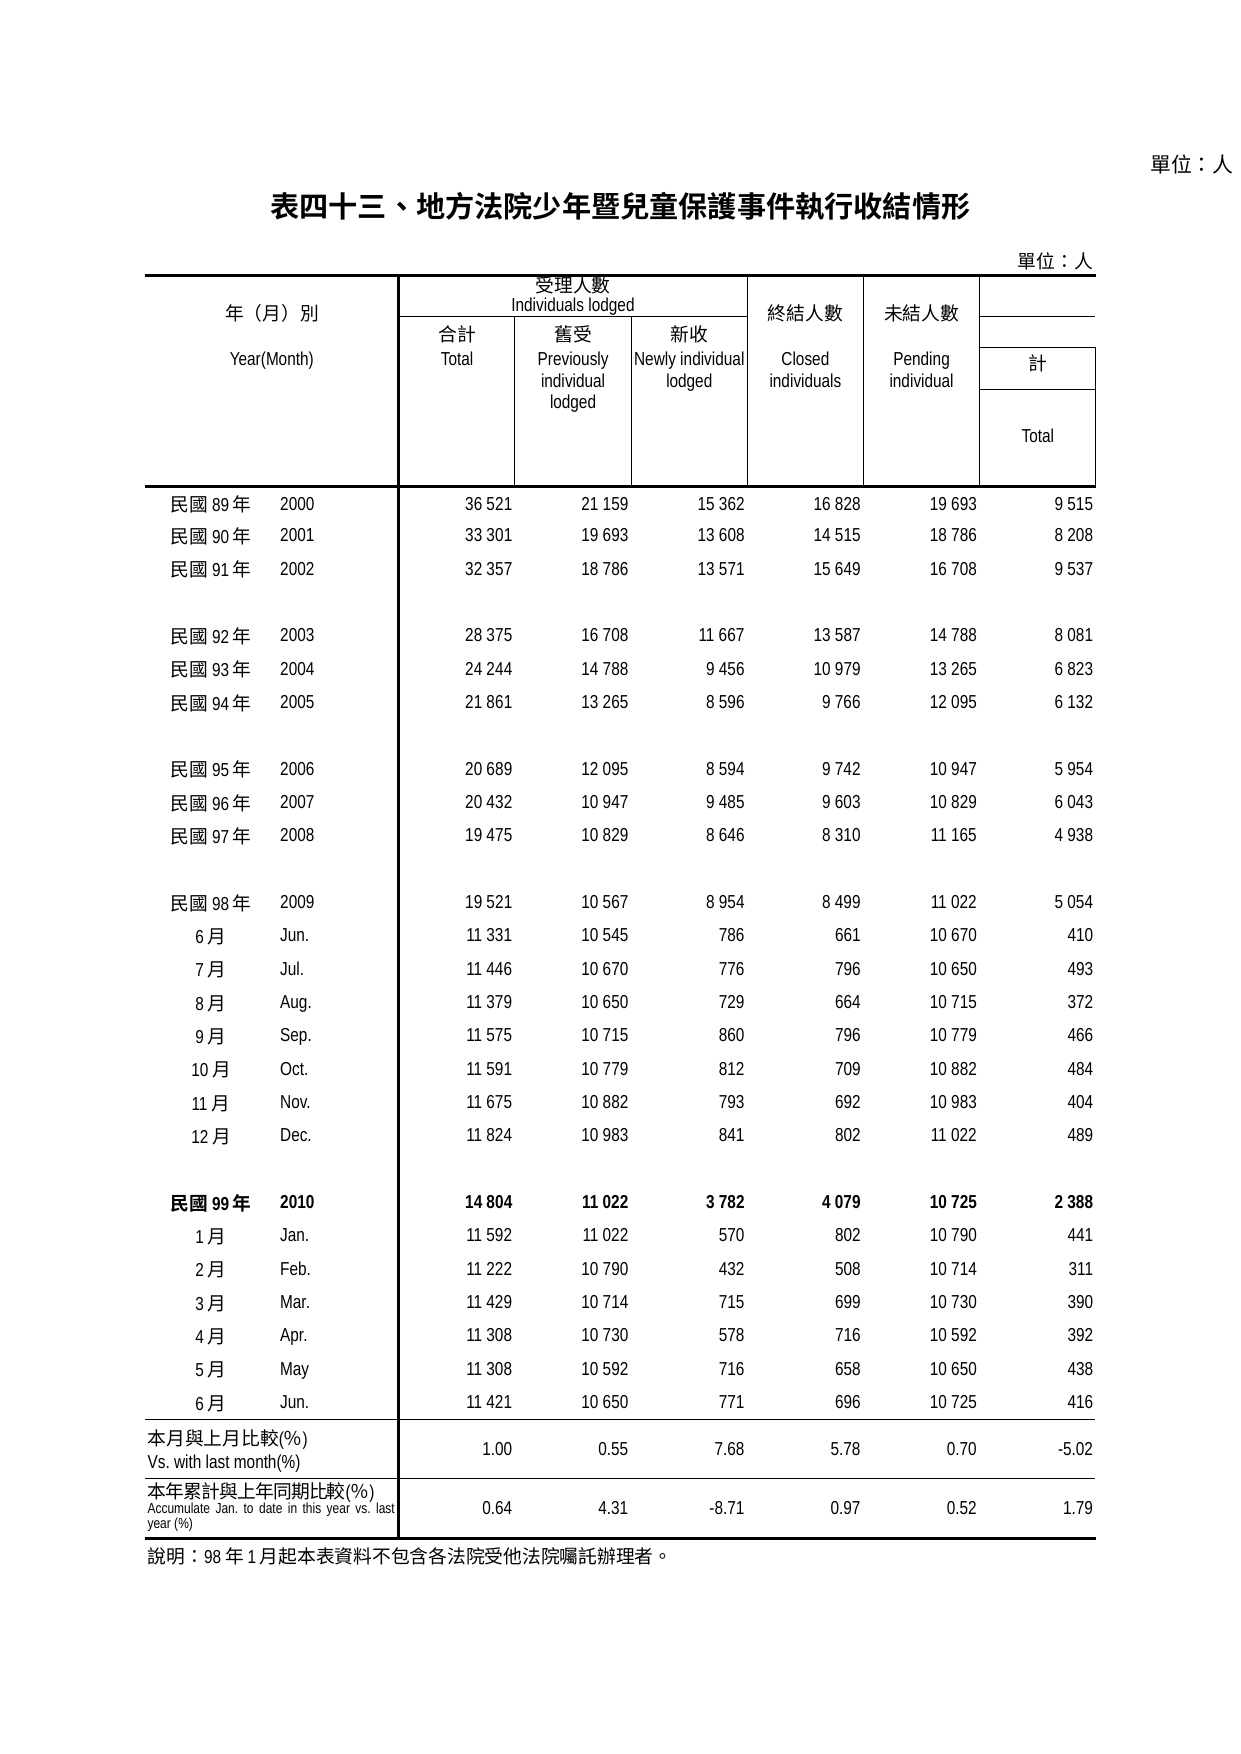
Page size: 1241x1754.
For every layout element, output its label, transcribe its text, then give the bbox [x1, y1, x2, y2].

table_cell 658 [747, 1352, 863, 1385]
table_cell 6 043 [979, 785, 1096, 818]
table_cell 13 571 [631, 552, 747, 585]
table_cell Jul. [277, 952, 397, 985]
table_cell 7月 [145, 952, 277, 985]
table_cell 438 [979, 1352, 1096, 1385]
table_cell Oct. [277, 1052, 397, 1085]
table_cell [515, 719, 631, 752]
table_cell Previously individual lodged [515, 347, 631, 483]
table_cell 664 [747, 985, 863, 1018]
table_cell [863, 1152, 979, 1185]
table_cell 12 095 [515, 752, 631, 785]
table_cell 13 587 [747, 619, 863, 652]
table_cell Year(Month) [145, 347, 397, 483]
table_cell [631, 852, 747, 885]
table_cell 404 [979, 1085, 1096, 1118]
table_cell 36 521 [400, 488, 515, 518]
table_cell [277, 852, 397, 885]
table_cell [979, 1152, 1096, 1185]
table_cell 812 [631, 1052, 747, 1085]
table_cell 9 766 [747, 685, 863, 718]
table_cell 8月 [145, 985, 277, 1018]
table_cell 14 788 [863, 619, 979, 652]
table_cell 10 779 [515, 1052, 631, 1085]
table_cell 10 882 [863, 1052, 979, 1085]
table_cell 民國 92年 [145, 619, 277, 652]
table_cell 10 650 [863, 952, 979, 985]
table_cell 18 786 [515, 552, 631, 585]
table_cell 11 429 [400, 1285, 515, 1318]
table_header [980, 277, 1096, 316]
table_cell 14 804 [400, 1185, 515, 1218]
table_cell Closed individuals [748, 347, 863, 483]
table_cell 15 362 [631, 488, 747, 518]
table_cell [980, 316, 1096, 347]
table_cell 2004 [277, 652, 397, 685]
table_cell [145, 852, 277, 885]
table_cell 5.78 [747, 1420, 863, 1477]
table_cell 9 456 [631, 652, 747, 685]
table_cell 民國 96年 [145, 785, 277, 818]
table_cell 11 222 [400, 1252, 515, 1285]
table_cell 19 521 [400, 885, 515, 918]
table_cell 9月 [145, 1019, 277, 1052]
table_cell 10 947 [863, 752, 979, 785]
table_cell 16 708 [515, 619, 631, 652]
table_cell 11 022 [863, 885, 979, 918]
table_cell 493 [979, 952, 1096, 985]
table_cell 6月 [145, 919, 277, 952]
table_cell 10 983 [863, 1085, 979, 1118]
table_cell 10 730 [863, 1285, 979, 1318]
table_cell 11 022 [515, 1185, 631, 1218]
table_cell 13 265 [515, 685, 631, 718]
table_cell 10 882 [515, 1085, 631, 1118]
table_cell 10 983 [515, 1119, 631, 1152]
table_cell [400, 1152, 515, 1185]
table_cell Total [400, 347, 514, 483]
table_cell 796 [747, 952, 863, 985]
table_cell [277, 585, 397, 618]
table_cell [145, 585, 277, 618]
table_cell 802 [747, 1119, 863, 1152]
table_cell -5.02 [979, 1419, 1096, 1477]
table_cell 10 567 [515, 885, 631, 918]
table_cell 8 594 [631, 752, 747, 785]
table_cell 489 [979, 1119, 1096, 1152]
table_cell [400, 719, 515, 752]
table_cell 1月 [145, 1219, 277, 1252]
table_cell 11 667 [631, 619, 747, 652]
table_cell 0.70 [863, 1420, 979, 1477]
table_cell -8.71 [631, 1479, 747, 1537]
text 表四十三、地方法院少年暨兒童保護事件執行收結情形 [148, 183, 1092, 225]
table_cell [515, 585, 631, 618]
table_cell [145, 1152, 277, 1185]
table_cell Jan. [277, 1219, 397, 1252]
table_cell 11 591 [400, 1052, 515, 1085]
table_cell 1.79 [979, 1478, 1096, 1537]
table_cell 8 646 [631, 819, 747, 852]
table_cell 19 693 [863, 488, 979, 518]
table_cell 841 [631, 1119, 747, 1152]
table_cell [747, 1152, 863, 1185]
table_cell 合計 [400, 317, 514, 347]
table_cell 民國 94年 [145, 685, 277, 718]
table_cell 3月 [145, 1285, 277, 1318]
table_cell 4 938 [979, 819, 1096, 852]
table_cell 11 165 [863, 819, 979, 852]
table_cell 10 670 [863, 919, 979, 952]
table_cell 計 [980, 348, 1095, 389]
table_cell [979, 852, 1096, 885]
table_cell Total [980, 390, 1095, 483]
table_cell 10 714 [515, 1285, 631, 1318]
table_cell 8 499 [747, 885, 863, 918]
table_cell 8 208 [979, 519, 1096, 552]
table_cell 10 730 [515, 1319, 631, 1352]
table_cell 19 693 [515, 519, 631, 552]
table_cell 10 829 [515, 819, 631, 852]
table_cell 19 475 [400, 819, 515, 852]
table_cell 0.52 [863, 1479, 979, 1537]
table_cell Mar. [277, 1285, 397, 1318]
table_cell 13 608 [631, 519, 747, 552]
table_cell Jun. [277, 919, 397, 952]
table_cell 10 545 [515, 919, 631, 952]
table_cell 10 592 [515, 1352, 631, 1385]
table_cell 661 [747, 919, 863, 952]
table_cell 民國 91年 [145, 552, 277, 585]
table_cell 696 [747, 1385, 863, 1418]
table_cell Nov. [277, 1085, 397, 1118]
table_cell 441 [979, 1219, 1096, 1252]
table_cell 8 310 [747, 819, 863, 852]
table_cell 4.31 [515, 1479, 631, 1537]
text 單位：人 [1150, 148, 1240, 173]
table_cell 10 947 [515, 785, 631, 818]
table_cell 578 [631, 1319, 747, 1352]
table_cell Dec. [277, 1119, 397, 1152]
table_cell 4月 [145, 1319, 277, 1352]
table_cell 16 708 [863, 552, 979, 585]
table_cell 796 [747, 1019, 863, 1052]
table_cell 8 954 [631, 885, 747, 918]
table_cell 2005 [277, 685, 397, 718]
table_cell 699 [747, 1285, 863, 1318]
table_cell Feb. [277, 1252, 397, 1285]
table_cell 715 [631, 1285, 747, 1318]
table_cell 2002 [277, 552, 397, 585]
table_cell 10 715 [863, 985, 979, 1018]
table_cell [400, 585, 515, 618]
table_cell 392 [979, 1319, 1096, 1352]
table_cell 11 421 [400, 1385, 515, 1418]
table_cell 10 979 [747, 652, 863, 685]
table_cell 11 022 [515, 1219, 631, 1252]
table_cell 11月 [145, 1085, 277, 1118]
table_cell 11 308 [400, 1319, 515, 1352]
table_cell [979, 719, 1096, 752]
table_cell [747, 852, 863, 885]
table_cell 802 [747, 1219, 863, 1252]
table_cell 民國 90年 [145, 519, 277, 552]
table_header 受理人數 Individuals lodged [400, 277, 747, 316]
table_cell 5 954 [979, 752, 1096, 785]
table_cell 11 592 [400, 1219, 515, 1252]
table_cell 5月 [145, 1352, 277, 1385]
table_cell 20 432 [400, 785, 515, 818]
table_cell 10 650 [863, 1352, 979, 1385]
table_cell [863, 719, 979, 752]
table_cell 民國 95年 [145, 752, 277, 785]
table_cell 11 675 [400, 1085, 515, 1118]
table_cell 10 829 [863, 785, 979, 818]
table_cell [631, 719, 747, 752]
table_cell 本月與上月比較(％) Vs. with last month(%) [145, 1420, 397, 1477]
table_cell 793 [631, 1085, 747, 1118]
table_cell 16 828 [747, 488, 863, 518]
table_cell Newly individual lodged [632, 347, 747, 483]
table_cell May [277, 1352, 397, 1385]
table_cell 8 596 [631, 685, 747, 718]
table_cell 2000 [277, 488, 397, 518]
table_cell 2006 [277, 752, 397, 785]
table_cell 729 [631, 985, 747, 1018]
table_cell 508 [747, 1252, 863, 1285]
text [1150, 173, 1240, 181]
table_cell Sep. [277, 1019, 397, 1052]
table_cell [863, 852, 979, 885]
table_cell [515, 852, 631, 885]
table_cell 9 537 [979, 552, 1096, 585]
table_header 終結人數 [748, 277, 863, 347]
table_cell 32 357 [400, 552, 515, 585]
table_cell 10 670 [515, 952, 631, 985]
table_cell 2009 [277, 885, 397, 918]
table_cell 新收 [632, 317, 747, 347]
text 說明：98年1月起本表資料不包含各法院受他法院囑託辦理者。 [148, 1542, 1092, 1569]
table_cell 432 [631, 1252, 747, 1285]
table_cell 776 [631, 952, 747, 985]
table_cell 11 446 [400, 952, 515, 985]
table_cell 11 308 [400, 1352, 515, 1385]
table_cell 9 603 [747, 785, 863, 818]
table_cell 2010 [277, 1185, 397, 1218]
table_cell Apr. [277, 1319, 397, 1352]
table_cell 10 725 [863, 1185, 979, 1218]
table_cell [400, 852, 515, 885]
table_cell 3 782 [631, 1185, 747, 1218]
table_cell [747, 585, 863, 618]
table_cell 13 265 [863, 652, 979, 685]
table_cell 民國 99年 [145, 1185, 277, 1218]
table_cell 2007 [277, 785, 397, 818]
table_cell 6月 [145, 1385, 277, 1418]
table_cell 9 742 [747, 752, 863, 785]
table_cell 8 081 [979, 619, 1096, 652]
table_cell 12月 [145, 1119, 277, 1152]
table_cell 14 515 [747, 519, 863, 552]
table_cell 10 714 [863, 1252, 979, 1285]
table_cell 10 592 [863, 1319, 979, 1352]
table_header 未結人數 [864, 277, 979, 347]
table_cell [515, 1152, 631, 1185]
table_cell 10 650 [515, 1385, 631, 1418]
table_cell 466 [979, 1019, 1096, 1052]
table_cell 0.64 [400, 1479, 515, 1537]
table_cell 416 [979, 1385, 1096, 1418]
table_cell 6 132 [979, 685, 1096, 718]
table_cell 11 824 [400, 1119, 515, 1152]
table_cell 0.55 [515, 1420, 631, 1477]
table_cell 20 689 [400, 752, 515, 785]
table_cell 786 [631, 919, 747, 952]
table_cell Jun. [277, 1385, 397, 1418]
table_cell 716 [631, 1352, 747, 1385]
table_cell 11 022 [863, 1119, 979, 1152]
table_cell 11 575 [400, 1019, 515, 1052]
table_header 年（月）別 [145, 277, 397, 347]
table_cell [747, 719, 863, 752]
table_cell 14 788 [515, 652, 631, 685]
table_cell 2001 [277, 519, 397, 552]
table_cell 372 [979, 985, 1096, 1018]
table_cell 6 823 [979, 652, 1096, 685]
table_cell 10 790 [515, 1252, 631, 1285]
table_cell [863, 585, 979, 618]
table_cell 21 159 [515, 488, 631, 518]
table_cell 18 786 [863, 519, 979, 552]
table_cell 21 861 [400, 685, 515, 718]
table_cell 10 650 [515, 985, 631, 1018]
table_cell 10月 [145, 1052, 277, 1085]
text [1150, 141, 1240, 148]
table_cell 10 779 [863, 1019, 979, 1052]
table_cell 24 244 [400, 652, 515, 685]
table_cell 33 301 [400, 519, 515, 552]
table_cell 9 515 [979, 488, 1096, 518]
table_cell [631, 585, 747, 618]
table_cell 民國 93年 [145, 652, 277, 685]
table_cell Pending individual [864, 347, 979, 483]
table_cell 民國 98年 [145, 885, 277, 918]
table_cell 民國 97年 [145, 819, 277, 852]
table_cell 10 715 [515, 1019, 631, 1052]
table_cell 390 [979, 1285, 1096, 1318]
table_cell 12 095 [863, 685, 979, 718]
table_cell 9 485 [631, 785, 747, 818]
table_cell 舊受 [515, 317, 631, 347]
table_cell 10 725 [863, 1385, 979, 1418]
table_cell 0.97 [747, 1479, 863, 1537]
table_cell 410 [979, 919, 1096, 952]
table_cell [277, 719, 397, 752]
table_cell 本年累計與上年同期比較(％) Accumulate Jan. to date in this year vs. last year (%) [145, 1479, 397, 1537]
table_cell 1.00 [400, 1420, 515, 1477]
table_cell 692 [747, 1085, 863, 1118]
table_cell 2008 [277, 819, 397, 852]
table_cell 15 649 [747, 552, 863, 585]
table_cell 11 331 [400, 919, 515, 952]
table_cell 5 054 [979, 885, 1096, 918]
table_cell [145, 719, 277, 752]
table_cell 28 375 [400, 619, 515, 652]
table_cell 484 [979, 1052, 1096, 1085]
table_cell 716 [747, 1319, 863, 1352]
table_cell 2月 [145, 1252, 277, 1285]
table_cell 4 079 [747, 1185, 863, 1218]
table_cell 2003 [277, 619, 397, 652]
table_cell [631, 1152, 747, 1185]
table_cell [277, 1152, 397, 1185]
table_cell [979, 585, 1096, 618]
table_cell 10 790 [863, 1219, 979, 1252]
table_cell 570 [631, 1219, 747, 1252]
table_cell Aug. [277, 985, 397, 1018]
table_cell 860 [631, 1019, 747, 1052]
table_cell 311 [979, 1252, 1096, 1285]
table_cell 民國 89年 [145, 488, 277, 518]
table_cell 2 388 [979, 1185, 1096, 1218]
table_cell 771 [631, 1385, 747, 1418]
table_cell 709 [747, 1052, 863, 1085]
table_cell 7.68 [631, 1420, 747, 1477]
text 單位：人 [148, 247, 1092, 274]
table_cell 11 379 [400, 985, 515, 1018]
